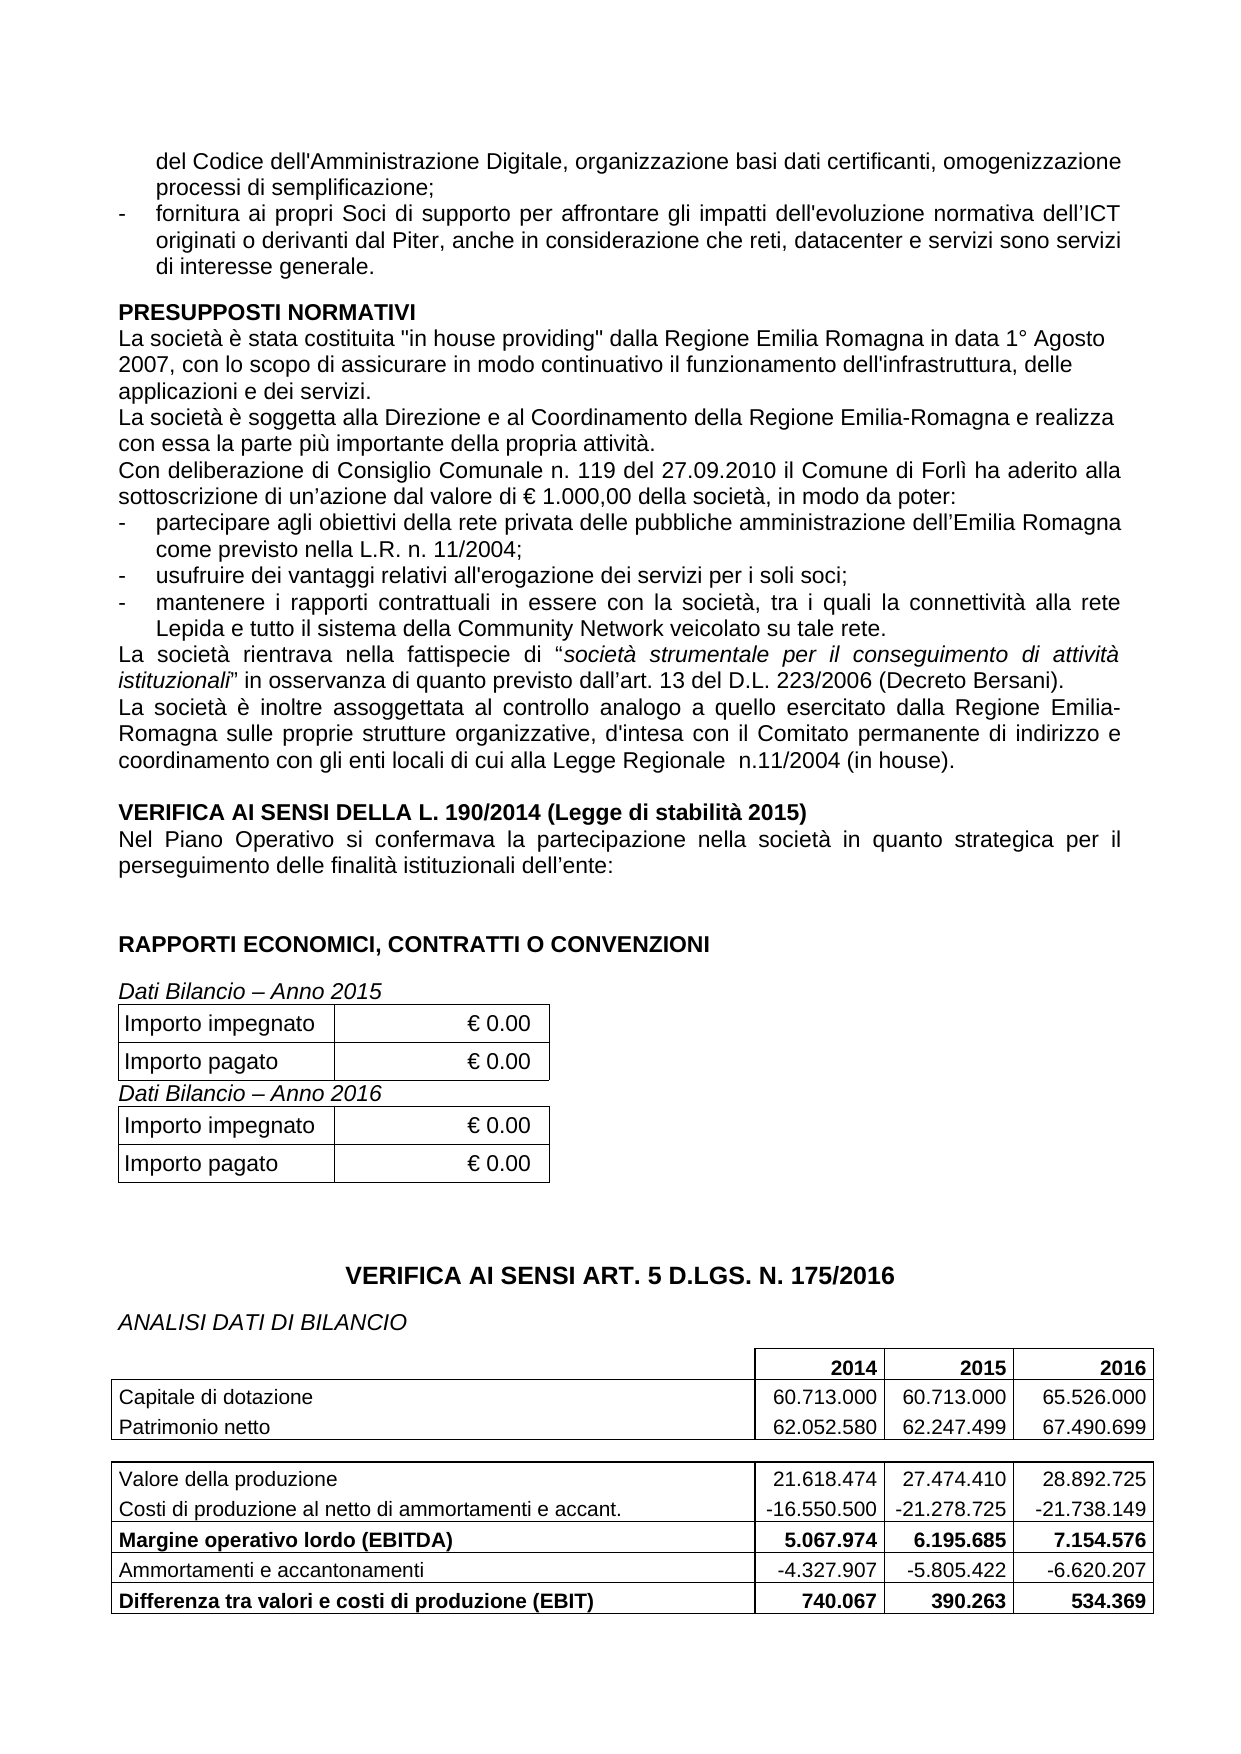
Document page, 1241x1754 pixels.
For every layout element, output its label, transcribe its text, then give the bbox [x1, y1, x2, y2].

table_cell € 0,00 [335, 1043, 549, 1080]
table_cell 21.618.474 [756, 1463, 884, 1491]
table_cell 60.713.000 [756, 1380, 884, 1409]
table_cell [893, 1440, 1153, 1461]
table_cell 67.490.699 [1014, 1409, 1153, 1439]
table_cell -21.278.725 [885, 1491, 1013, 1521]
table_cell 60.713.000 [885, 1380, 1013, 1409]
table_header € 0,00 [335, 1107, 549, 1144]
table_cell 27.474.410 [885, 1463, 1013, 1491]
table_cell Importo pagato [119, 1145, 334, 1182]
table_header 2016 [1014, 1349, 1153, 1379]
text del Codice dell'Amministrazione Digitale, organizzazione basi dati certificanti, omogenizzazione processi di semplificazione; [118, 148, 1122, 200]
table_cell Costi di produzione al netto di ammortamenti e accant. [112, 1491, 754, 1521]
table_cell 62.247.499 [885, 1409, 1013, 1439]
table_cell Margine operativo lordo (EBITDA) [112, 1522, 754, 1552]
table_header 2014 [756, 1349, 884, 1379]
table_cell 5.067.974 [756, 1522, 884, 1552]
table_cell Importo pagato [119, 1043, 334, 1080]
text La società è soggetta alla Direzione e al Coordinamento della Regione Emilia-Romagna e realizza con essa la parte più importante della propria attività. [118, 404, 1122, 457]
text VERIFICA AI SENSI ART. 5 D.LGS. N. 175/2016 [130, 1261, 1110, 1290]
text PRESUPPOSTI NORMATIVI [118, 298, 1122, 325]
table_cell -16.550.500 [756, 1491, 884, 1521]
table_cell Differenza tra valori e costi di produzione (EBIT) [112, 1583, 754, 1613]
table_cell 65.526.000 [1014, 1380, 1153, 1409]
table_cell 740.067 [756, 1583, 884, 1613]
table_header € 0,00 [335, 1005, 549, 1042]
table_cell Ammortamenti e accantonamenti [112, 1553, 754, 1582]
table_cell [633, 1440, 893, 1461]
table_header Importo impegnato [119, 1107, 334, 1144]
table_cell -6.620.207 [1014, 1553, 1153, 1582]
table_header Importo impegnato [119, 1005, 334, 1042]
table_header 2015 [885, 1349, 1013, 1379]
text - usufruire dei vantaggi relativi all'erogazione dei servizi per i soli soci; [118, 562, 1122, 588]
text La società è inoltre assoggettata al controllo analogo a quello esercitato dalla Regione Emilia-Romagna sulle proprie strutture organizzative, d'intesa con il Comitato permanente di indirizzo e coordinamento con gli enti locali di cui alla Legge Regionale n.11/2004 (in house). [118, 694, 1122, 773]
text Con deliberazione di Consiglio Comunale n. 119 del 27.09.2010 il Comune di Forlì ha aderito alla sottoscrizione di un’azione dal valore di € 1.000,00 della società, in modo da poter: [118, 457, 1122, 509]
table_cell Patrimonio netto [112, 1409, 754, 1439]
table_cell 28.892.725 [1014, 1463, 1153, 1491]
table_cell 534.369 [1014, 1583, 1153, 1613]
text La società rientrava nella fattispecie di “società strumentale per il conseguimento di attività istituzionali” in osservanza di quanto previsto dall’art. 13 del D.L. 223/2006 (Decreto Bersani). [118, 641, 1122, 694]
text VERIFICA AI SENSI DELLA L. 190/2014 (Legge di stabilità 2015) [118, 799, 1122, 826]
table_header [111, 1348, 754, 1379]
text Nel Piano Operativo si confermava la partecipazione nella società in quanto strategica per il perseguimento delle finalità istituzionali dell’ente: [118, 826, 1122, 878]
table_cell -5.805.422 [885, 1553, 1013, 1582]
text - mantenere i rapporti contrattuali in essere con la società, tra i quali la connettività alla rete Lepida e tutto il sistema della Community Network veicolato su tale rete. [118, 588, 1122, 641]
text Dati Bilancio – Anno 2016 [118, 1080, 1122, 1106]
table_cell 7.154.576 [1014, 1522, 1153, 1552]
text - partecipare agli obiettivi della rete privata delle pubbliche amministrazione dell’Emilia Romagna come previsto nella L.R. n. 11/2004; [118, 509, 1122, 562]
text - fornitura ai propri Soci di supporto per affrontare gli impatti dell'evoluzione normativa dell’ICT originati o derivanti dal Piter, anche in considerazione che reti, datacenter e servizi sono servizi di interesse generale. [118, 200, 1122, 279]
text La società è stata costituita "in house providing" dalla Regione Emilia Romagna in data 1° Agosto 2007, con lo scopo di assicurare in modo continuativo il funzionamento dell'infrastruttura, delle applicazioni e dei servizi. [118, 325, 1122, 404]
text RAPPORTI ECONOMICI, CONTRATTI O CONVENZIONI [118, 931, 1122, 957]
table_cell 390.263 [885, 1583, 1013, 1613]
table_cell [111, 1440, 372, 1461]
table_cell Capitale di dotazione [112, 1380, 754, 1409]
table_cell Valore della produzione [112, 1463, 754, 1491]
table_cell [372, 1440, 632, 1461]
text ANALISI DATI DI BILANCIO [118, 1309, 1122, 1336]
table_cell -21.738.149 [1014, 1491, 1153, 1521]
table_cell -4.327.907 [756, 1553, 884, 1582]
table_cell € 0,00 [335, 1145, 549, 1182]
table_cell 62.052.580 [756, 1409, 884, 1439]
table_cell 6.195.685 [885, 1522, 1013, 1552]
text Dati Bilancio – Anno 2015 [118, 978, 1122, 1004]
